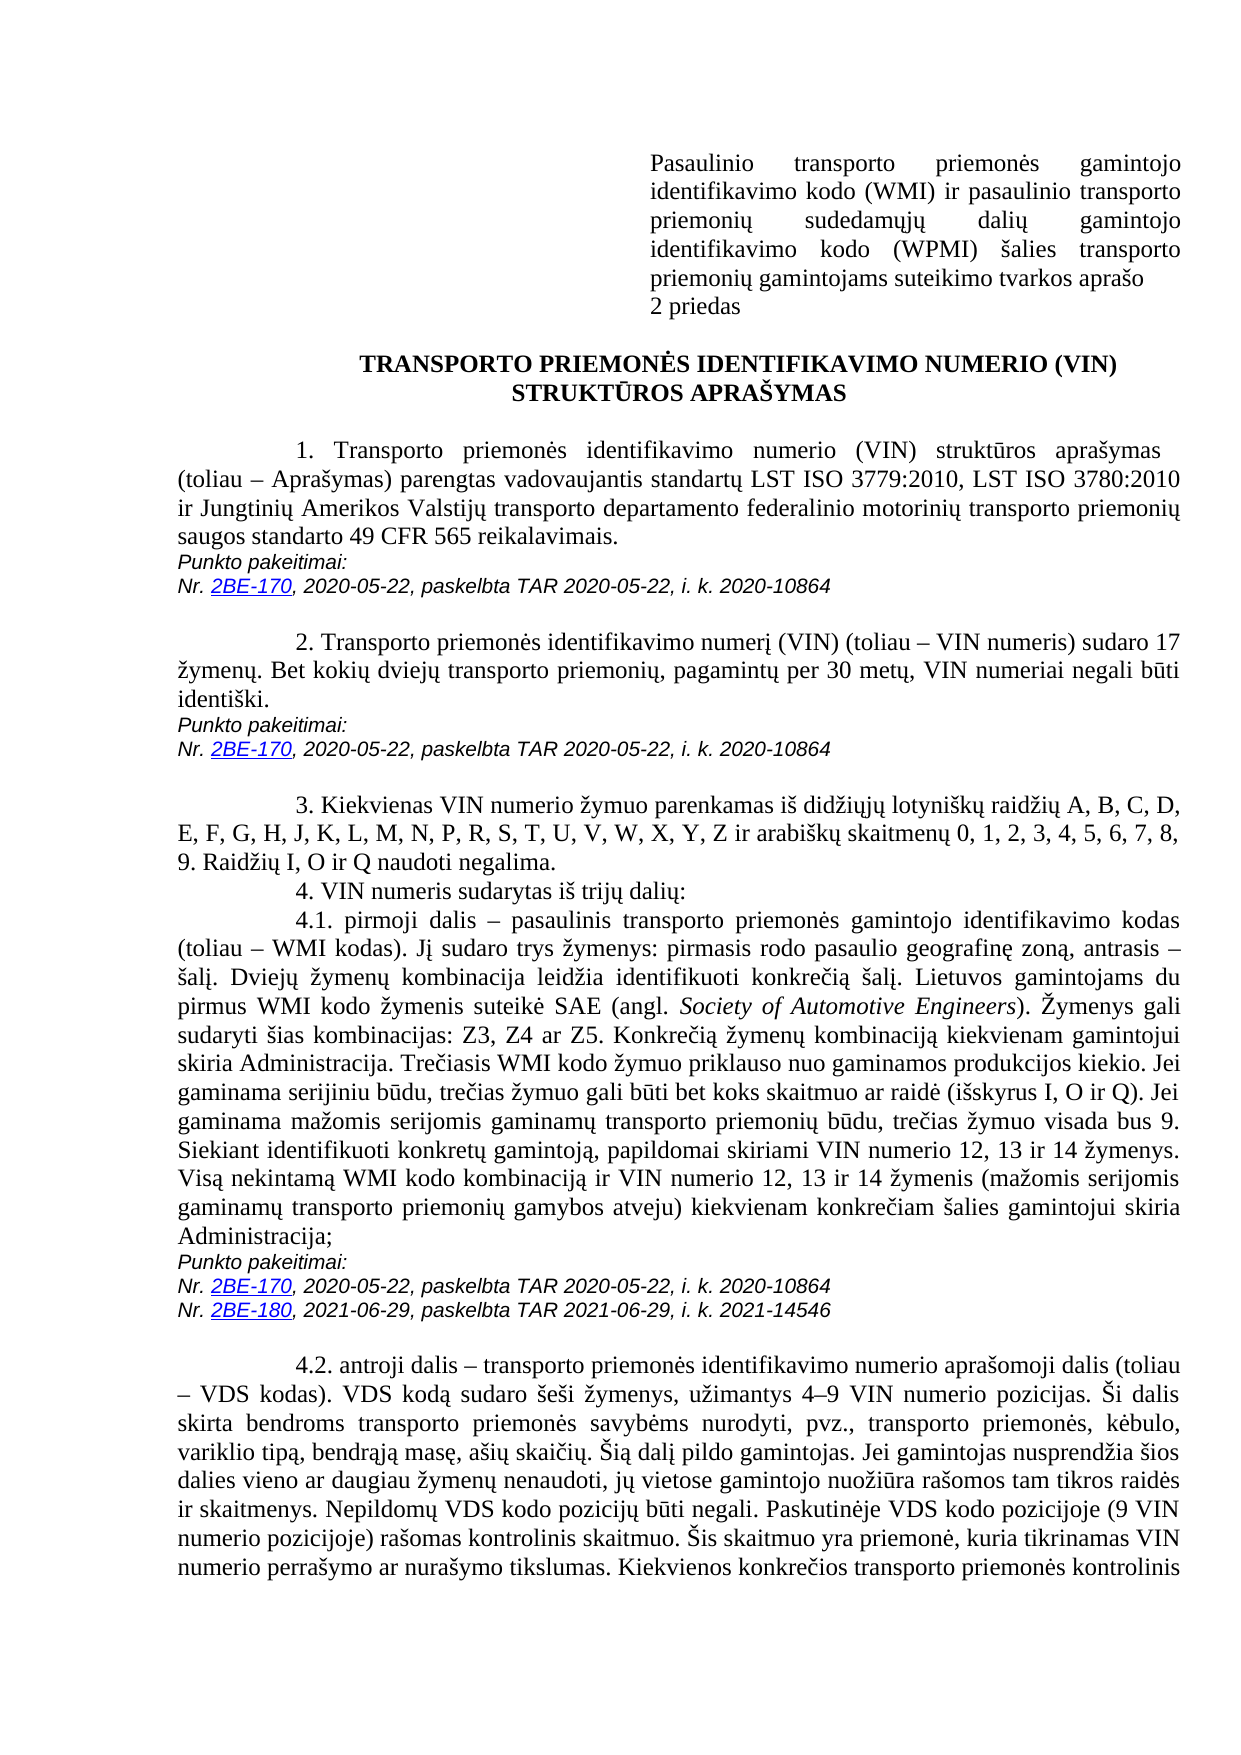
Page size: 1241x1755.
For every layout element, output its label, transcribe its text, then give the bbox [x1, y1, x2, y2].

text Nr. 2BE-170, 2020-05-22, paskelbta TAR 2020-05-22, i. k. 2020-10864 [177, 1274, 1181, 1298]
text Punkto pakeitimai: [177, 550, 1181, 574]
text Pasaulinio transporto priemonės gamintojo identifikavimo kodo (WMI) ir pasaulinio transporto priemonių sudedamųjų dalių gamintojo identifikavimo kodo (WPMI) šalies transporto priemonių gamintojams suteikimo tvarkos aprašo [650, 148, 1181, 291]
text Nr. 2BE-170, 2020-05-22, paskelbta TAR 2020-05-22, i. k. 2020-10864 [177, 737, 1181, 761]
text 2. Transporto priemonės identifikavimo numerį (VIN) (toliau – VIN numeris) sudaro 17 žymenų. Bet kokių dviejų transporto priemonių, pagamintų per 30 metų, VIN numeriai negali būti identiški. [177, 627, 1181, 713]
text Punkto pakeitimai: [177, 713, 1181, 737]
text 3. Kiekvienas VIN numerio žymuo parenkamas iš didžiųjų lotyniškų raidžių A, B, C, D, E, F, G, H, J, K, L, M, N, P, R, S, T, U, V, W, X, Y, Z ir arabiškų skaitmenų 0, 1, 2, 3, 4, 5, 6, 7, 8, 9. Raidžių I, O ir Q naudoti negalima. [177, 790, 1181, 876]
text 4.1. pirmoji dalis – pasaulinis transporto priemonės gamintojo identifikavimo kodas (toliau – WMI kodas). Jį sudaro trys žymenys: pirmasis rodo pasaulio geografinę zoną, antrasis – šalį. Dviejų žymenų kombinacija leidžia identifikuoti konkrečią šalį. Lietuvos gamintojams du pirmus WMI kodo žymenis suteikė SAE (angl. Society of Automotive Engineers). Žymenys gali sudaryti šias kombinacijas: Z3, Z4 ar Z5. Konkrečią žymenų kombinaciją kiekvienam gamintojui skiria Administracija. Trečiasis WMI kodo žymuo priklauso nuo gaminamos produkcijos kiekio. Jei gaminama serijiniu būdu, trečias žymuo gali būti bet koks skaitmuo ar raidė (išskyrus I, O ir Q). Jei gaminama mažomis serijomis gaminamų transporto priemonių būdu, trečias žymuo visada bus 9. Siekiant identifikuoti konkretų gamintoją, papildomai skiriami VIN numerio 12, 13 ir 14 žymenys. Visą nekintamą WMI kodo kombinaciją ir VIN numerio 12, 13 ir 14 žymenis (mažomis serijomis gaminamų transporto priemonių gamybos atveju) kiekvienam konkrečiam šalies gamintojui skiria Administracija; [177, 905, 1181, 1250]
text Punkto pakeitimai: [177, 1250, 1181, 1274]
text 4.2. antroji dalis – transporto priemonės identifikavimo numerio aprašomoji dalis (toliau – VDS kodas). VDS kodą sudaro šeši žymenys, užimantys 4–9 VIN numerio pozicijas. Ši dalis skirta bendroms transporto priemonės savybėms nurodyti, pvz., transporto priemonės, kėbulo, variklio tipą, bendrąją masę, ašių skaičių. Šią dalį pildo gamintojas. Jei gamintojas nusprendžia šios dalies vieno ar daugiau žymenų nenaudoti, jų vietose gamintojo nuožiūra rašomos tam tikros raidės ir skaitmenys. Nepildomų VDS kodo pozicijų būti negali. Paskutinėje VDS kodo pozicijoje (9 VIN numerio pozicijoje) rašomas kontrolinis skaitmuo. Šis skaitmuo yra priemonė, kuria tikrinamas VIN numerio perrašymo ar nurašymo tikslumas. Kiekvienos konkrečios transporto priemonės kontrolinis [177, 1350, 1181, 1580]
text 2 priedas [650, 291, 1181, 320]
text 1. Transporto priemonės identifikavimo numerio (VIN) struktūros aprašymas (toliau – Aprašymas) parengtas vadovaujantis standartų LST ISO 3779:2010, LST ISO 3780:2010 ir Jungtinių Amerikos Valstijų transporto departamento federalinio motorinių transporto priemonių saugos standarto 49 CFR 565 reikalavimais. [177, 435, 1181, 550]
text Nr. 2BE-180, 2021-06-29, paskelbta TAR 2021-06-29, i. k. 2021-14546 [177, 1298, 1181, 1322]
text Transporto priemonės identifikavimo numerio (VIN) struktūros aprašymas [177, 349, 1181, 406]
text Nr. 2BE-170, 2020-05-22, paskelbta TAR 2020-05-22, i. k. 2020-10864 [177, 574, 1181, 598]
text 4. VIN numeris sudarytas iš trijų dalių: [177, 876, 1181, 905]
